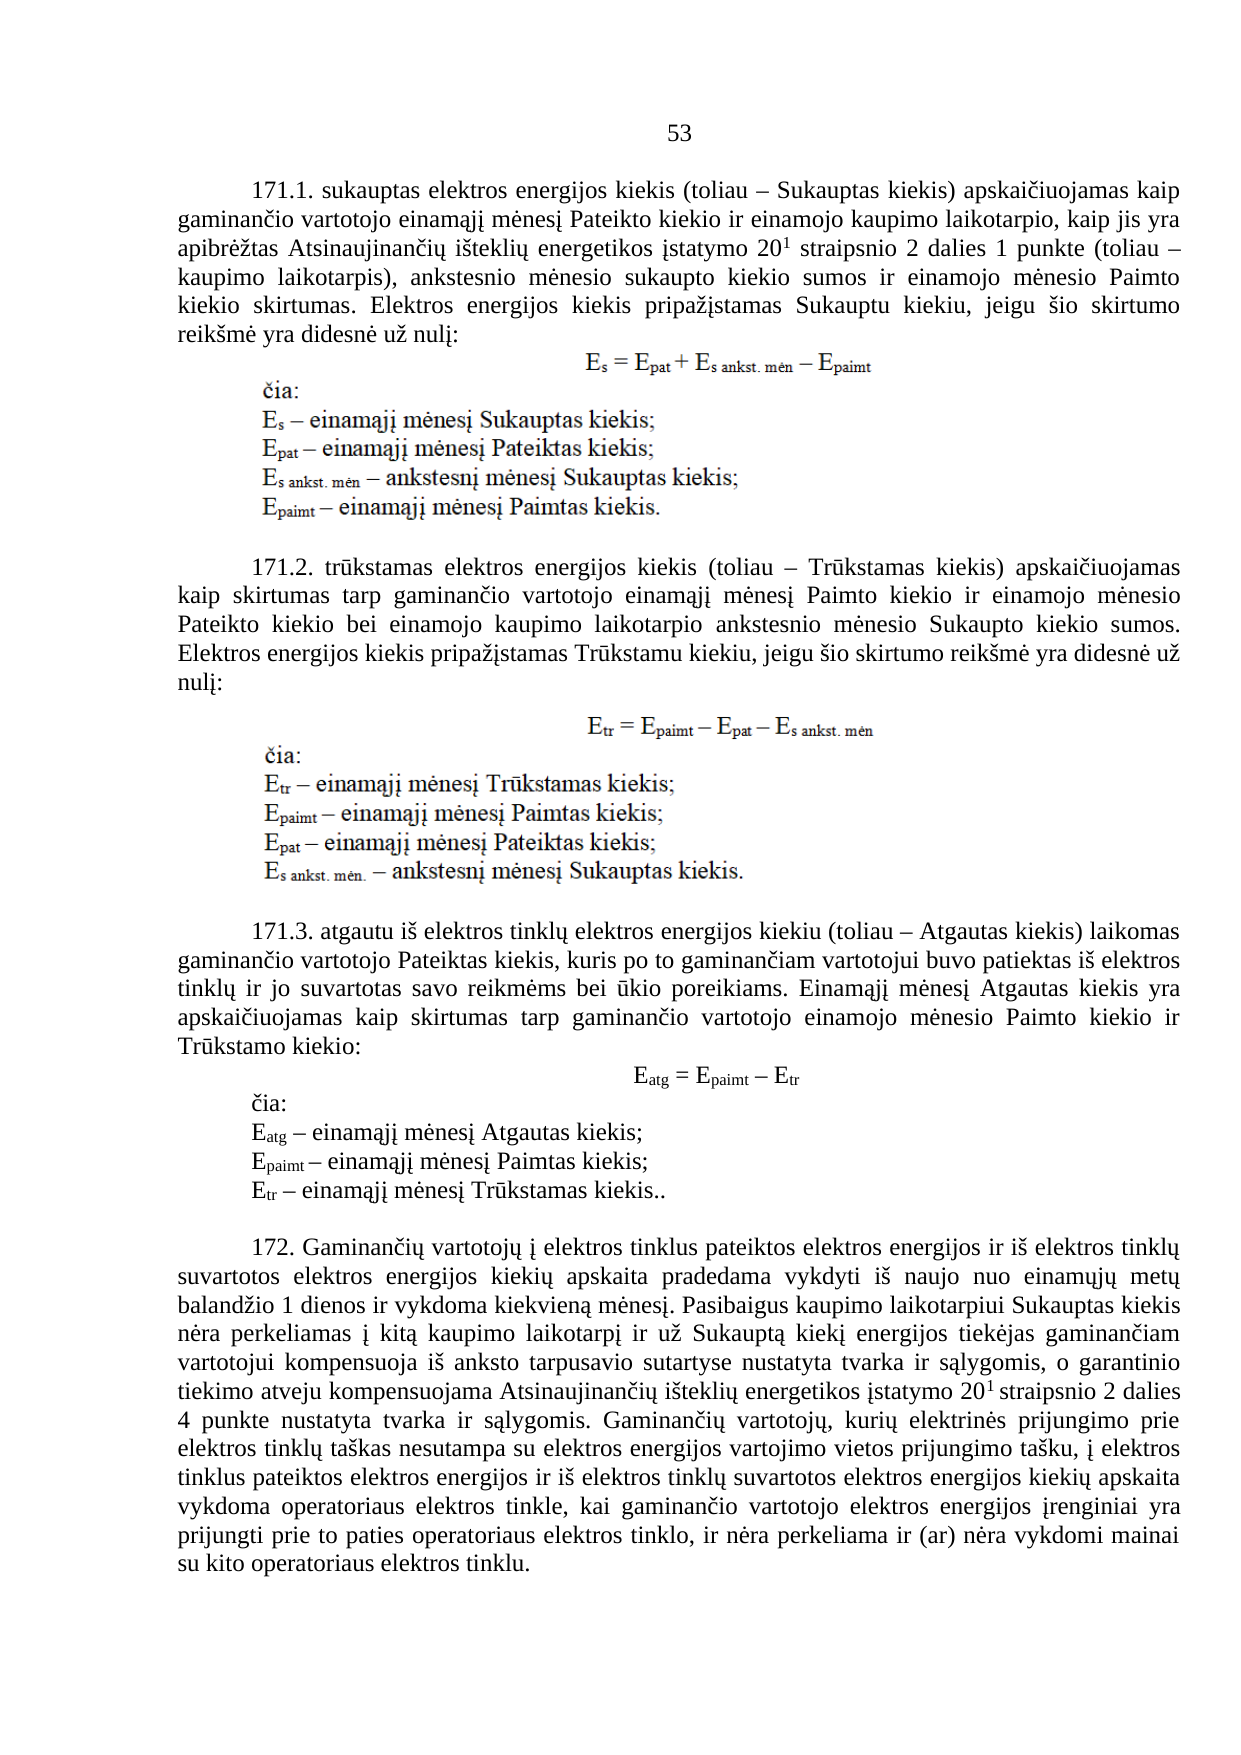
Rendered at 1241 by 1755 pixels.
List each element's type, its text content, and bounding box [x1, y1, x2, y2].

text Etr – einamąjį mėnesį Trūkstamas kiekis.. [177, 1175, 1181, 1203]
text Epaimt – einamąjį mėnesį Paimtas kiekis; [177, 1146, 1181, 1175]
text Eatg = Epaimt – Etr [177, 1060, 1181, 1088]
text 171.1. sukauptas elektros energijos kiekis (toliau – Sukauptas kiekis) apskaičiuojamas kaip gaminančio vartotojo einamąjį mėnesį Pateikto kiekio ir einamojo kaupimo laikotarpio, kaip jis yra apibrėžtas Atsinaujinančių išteklių energetikos įstatymo 201 straipsnio 2 dalies 1 punkte (toliau – kaupimo laikotarpis), ankstesnio mėnesio sukaupto kiekio sumos ir einamojo mėnesio Paimto kiekio skirtumas. Elektros energijos kiekis pripažįstamas Sukauptu kiekiu, jeigu šio skirtumo reikšmė yra didesnė už nulį: [177, 176, 1181, 348]
text 172. Gaminančių vartotojų į elektros tinklus pateiktos elektros energijos ir iš elektros tinklų suvartotos elektros energijos kiekių apskaita pradedama vykdyti iš naujo nuo einamųjų metų balandžio 1 dienos ir vykdoma kiekvieną mėnesį. Pasibaigus kaupimo laikotarpiui Sukauptas kiekis nėra perkeliamas į kitą kaupimo laikotarpį ir už Sukauptą kiekį energijos tiekėjas gaminančiam vartotojui kompensuoja iš anksto tarpusavio sutartyse nustatyta tvarka ir sąlygomis, o garantinio tiekimo atveju kompensuojama Atsinaujinančių išteklių energetikos įstatymo 201 straipsnio 2 dalies 4 punkte nustatyta tvarka ir sąlygomis. Gaminančių vartotojų, kurių elektrinės prijungimo prie elektros tinklų taškas nesutampa su elektros energijos vartojimo vietos prijungimo tašku, į elektros tinklus pateiktos elektros energijos ir iš elektros tinklų suvartotos elektros energijos kiekių apskaita vykdoma operatoriaus elektros tinkle, kai gaminančio vartotojo elektros energijos įrenginiai yra prijungti prie to paties operatoriaus elektros tinklo, ir nėra perkeliama ir (ar) nėra vykdomi mainai su kito operatoriaus elektros tinklu. [177, 1232, 1181, 1577]
text 171.2. trūkstamas elektros energijos kiekis (toliau – Trūkstamas kiekis) apskaičiuojamas kaip skirtumas tarp gaminančio vartotojo einamąjį mėnesį Paimto kiekio ir einamojo mėnesio Pateikto kiekio bei einamojo kaupimo laikotarpio ankstesnio mėnesio Sukaupto kiekio sumos. Elektros energijos kiekis pripažįstamas Trūkstamu kiekiu, jeigu šio skirtumo reikšmė yra didesnė už nulį: [177, 552, 1181, 696]
text Eatg – einamąjį mėnesį Atgautas kiekis; [177, 1117, 1181, 1146]
text čia: [177, 1088, 1181, 1117]
text 171.3. atgautu iš elektros tinklų elektros energijos kiekiu (toliau – Atgautas kiekis) laikomas gaminančio vartotojo Pateiktas kiekis, kuris po to gaminančiam vartotojui buvo patiektas iš elektros tinklų ir jo suvartotas savo reikmėms bei ūkio poreikiams. Einamąjį mėnesį Atgautas kiekis yra apskaičiuojamas kaip skirtumas tarp gaminančio vartotojo einamojo mėnesio Paimto kiekio ir Trūkstamo kiekio: [177, 916, 1181, 1060]
